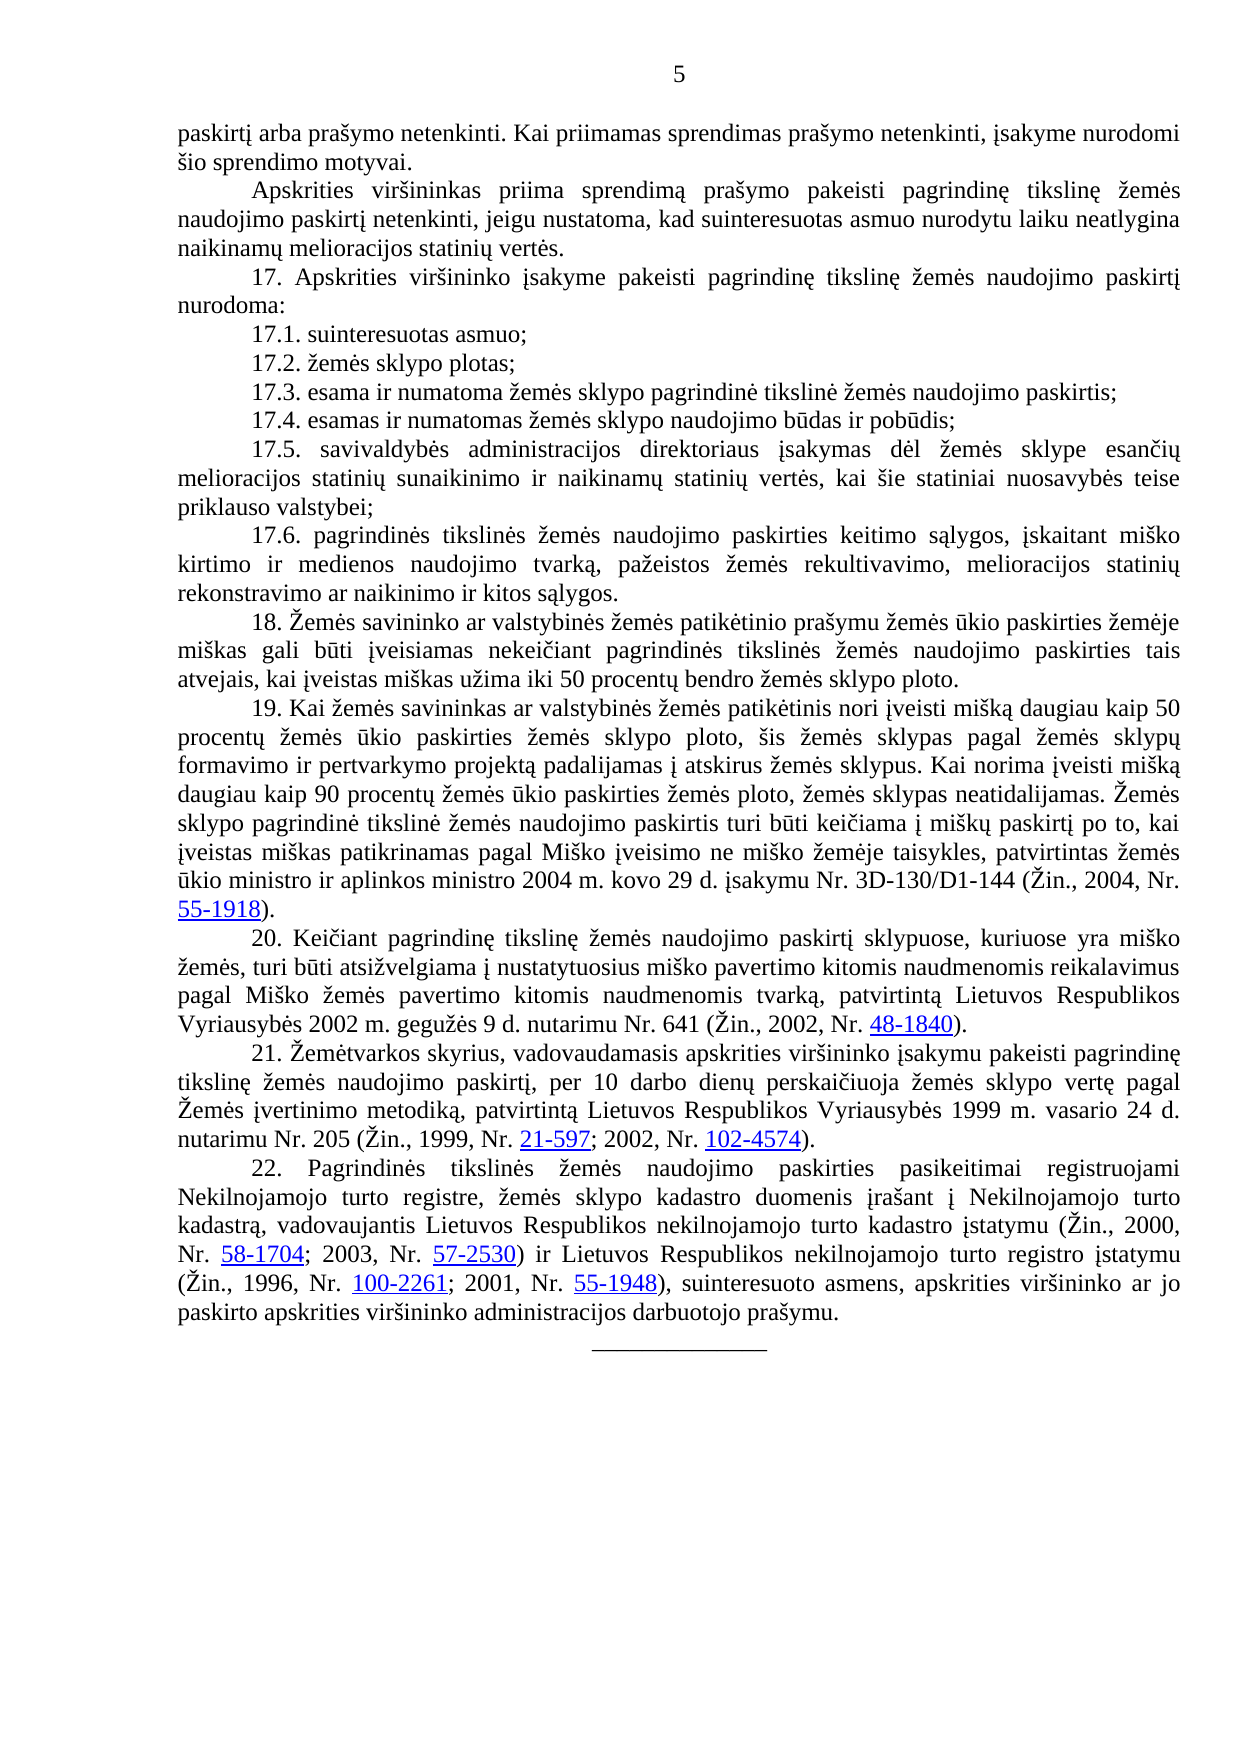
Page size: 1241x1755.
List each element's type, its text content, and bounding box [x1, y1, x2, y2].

text 17. Apskrities viršininko įsakyme pakeisti pagrindinę tikslinę žemės naudojimo paskirtį nurodoma: [177, 262, 1181, 319]
text 17.4. esamas ir numatomas žemės sklypo naudojimo būdas ir pobūdis; [177, 406, 1181, 434]
text 17.3. esama ir numatoma žemės sklypo pagrindinė tikslinė žemės naudojimo paskirtis; [177, 377, 1181, 406]
text 21. Žemėtvarkos skyrius, vadovaudamasis apskrities viršininko įsakymu pakeisti pagrindinę tikslinę žemės naudojimo paskirtį, per 10 darbo dienų perskaičiuoja žemės sklypo vertę pagal Žemės įvertinimo metodiką, patvirtintą Lietuvos Respublikos Vyriausybės 1999 m. vasario 24 d. nutarimu Nr. 205 (Žin., 1999, Nr. 21-597; 2002, Nr. 102-4574). [177, 1038, 1181, 1153]
text paskirtį arba prašymo netenkinti. Kai priimamas sprendimas prašymo netenkinti, įsakyme nurodomi šio sprendimo motyvai. [177, 118, 1181, 176]
text 17.1. suinteresuotas asmuo; [177, 319, 1181, 348]
text 17.5. savivaldybės administracijos direktoriaus įsakymas dėl žemės sklype esančių melioracijos statinių sunaikinimo ir naikinamų statinių vertės, kai šie statiniai nuosavybės teise priklauso valstybei; [177, 434, 1181, 521]
text ______________ [177, 1326, 1181, 1354]
text 17.2. žemės sklypo plotas; [177, 348, 1181, 377]
text 18. Žemės savininko ar valstybinės žemės patikėtinio prašymu žemės ūkio paskirties žemėje miškas gali būti įveisiamas nekeičiant pagrindinės tikslinės žemės naudojimo paskirties tais atvejais, kai įveistas miškas užima iki 50 procentų bendro žemės sklypo ploto. [177, 607, 1181, 693]
text 22. Pagrindinės tikslinės žemės naudojimo paskirties pasikeitimai registruojami Nekilnojamojo turto registre, žemės sklypo kadastro duomenis įrašant į Nekilnojamojo turto kadastrą, vadovaujantis Lietuvos Respublikos nekilnojamojo turto kadastro įstatymu (Žin., 2000, Nr. 58-1704; 2003, Nr. 57-2530) ir Lietuvos Respublikos nekilnojamojo turto registro įstatymu (Žin., 1996, Nr. 100-2261; 2001, Nr. 55-1948), suinteresuoto asmens, apskrities viršininko ar jo paskirto apskrities viršininko administracijos darbuotojo prašymu. [177, 1153, 1181, 1326]
text Apskrities viršininkas priima sprendimą prašymo pakeisti pagrindinę tikslinę žemės naudojimo paskirtį netenkinti, jeigu nustatoma, kad suinteresuotas asmuo nurodytu laiku neatlygina naikinamų melioracijos statinių vertės. [177, 176, 1181, 262]
text 19. Kai žemės savininkas ar valstybinės žemės patikėtinis nori įveisti mišką daugiau kaip 50 procentų žemės ūkio paskirties žemės sklypo ploto, šis žemės sklypas pagal žemės sklypų formavimo ir pertvarkymo projektą padalijamas į atskirus žemės sklypus. Kai norima įveisti mišką daugiau kaip 90 procentų žemės ūkio paskirties žemės ploto, žemės sklypas neatidalijamas. Žemės sklypo pagrindinė tikslinė žemės naudojimo paskirtis turi būti keičiama į miškų paskirtį po to, kai įveistas miškas patikrinamas pagal Miško įveisimo ne miško žemėje taisykles, patvirtintas žemės ūkio ministro ir aplinkos ministro 2004 m. kovo 29 d. įsakymu Nr. 3D-130/D1-144 (Žin., 2004, Nr. 55-1918). [177, 693, 1181, 923]
text 20. Keičiant pagrindinę tikslinę žemės naudojimo paskirtį sklypuose, kuriuose yra miško žemės, turi būti atsižvelgiama į nustatytuosius miško pavertimo kitomis naudmenomis reikalavimus pagal Miško žemės pavertimo kitomis naudmenomis tvarką, patvirtintą Lietuvos Respublikos Vyriausybės 2002 m. gegužės 9 d. nutarimu Nr. 641 (Žin., 2002, Nr. 48-1840). [177, 923, 1181, 1038]
text 17.6. pagrindinės tikslinės žemės naudojimo paskirties keitimo sąlygos, įskaitant miško kirtimo ir medienos naudojimo tvarką, pažeistos žemės rekultivavimo, melioracijos statinių rekonstravimo ar naikinimo ir kitos sąlygos. [177, 521, 1181, 607]
